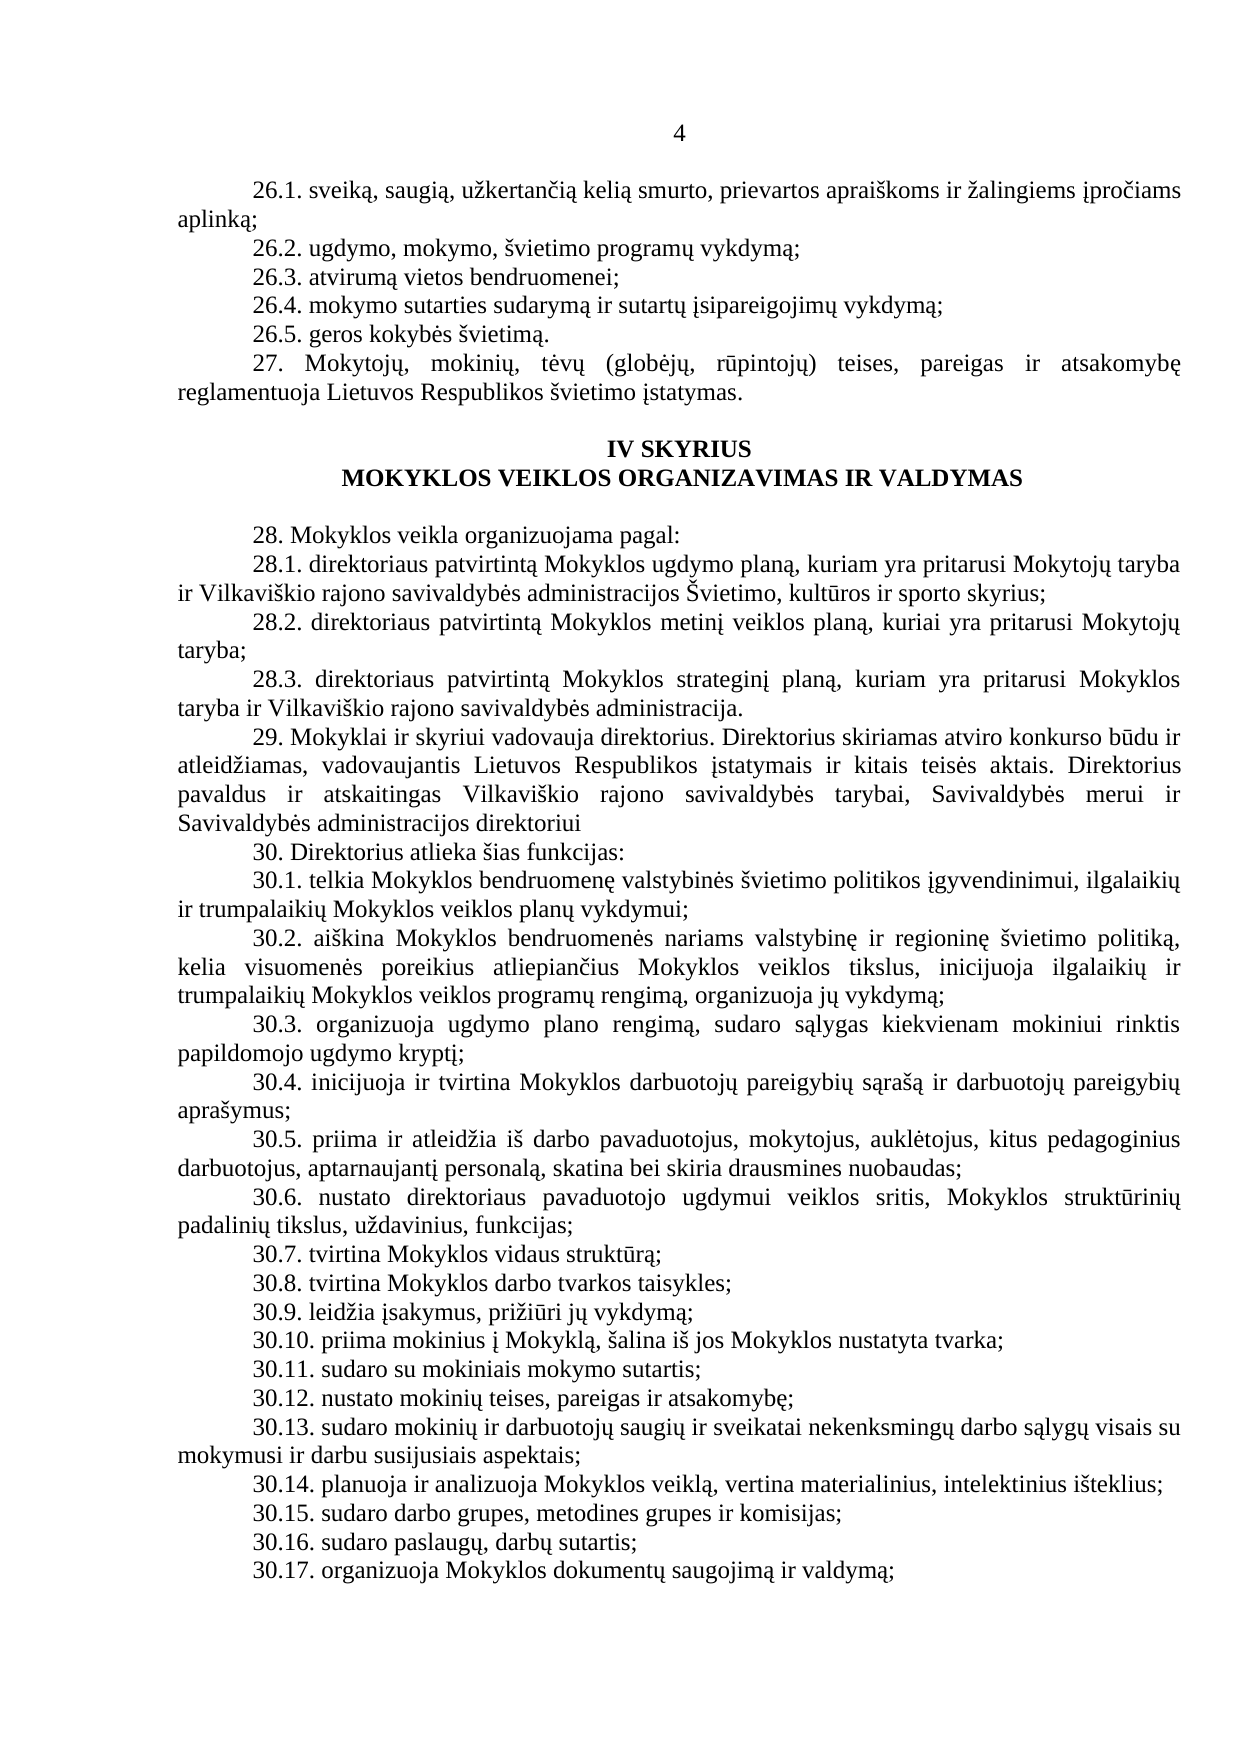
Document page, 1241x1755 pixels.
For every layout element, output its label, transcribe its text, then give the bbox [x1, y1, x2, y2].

text 26.5. geros kokybės švietimą. [177, 319, 1181, 348]
text 28.3. direktoriaus patvirtintą Mokyklos strateginį planą, kuriam yra pritarusi Mokyklos taryba ir Vilkaviškio rajono savivaldybės administracija. [177, 664, 1181, 722]
text 30.8. tvirtina Mokyklos darbo tvarkos taisykles; [177, 1268, 1181, 1297]
text MOKYKLOS VEIKLOS ORGANIZAVIMAS IR VALDYMAS [177, 463, 1181, 492]
text 30.11. sudaro su mokiniais mokymo sutartis; [177, 1354, 1181, 1383]
text 30.13. sudaro mokinių ir darbuotojų saugių ir sveikatai nekenksmingų darbo sąlygų visais su mokymusi ir darbu susijusiais aspektais; [177, 1412, 1181, 1469]
text 26.2. ugdymo, mokymo, švietimo programų vykdymą; [177, 233, 1181, 262]
text 30.5. priima ir atleidžia iš darbo pavaduotojus, mokytojus, auklėtojus, kitus pedagoginius darbuotojus, aptarnaujantį personalą, skatina bei skiria drausmines nuobaudas; [177, 1124, 1181, 1182]
text 30. Direktorius atlieka šias funkcijas: [177, 837, 1181, 866]
text 26.4. mokymo sutarties sudarymą ir sutartų įsipareigojimų vykdymą; [177, 291, 1181, 319]
text 30.9. leidžia įsakymus, prižiūri jų vykdymą; [177, 1297, 1181, 1326]
text 30.1. telkia Mokyklos bendruomenę valstybinės švietimo politikos įgyvendinimui, ilgalaikių ir trumpalaikių Mokyklos veiklos planų vykdymui; [177, 866, 1181, 923]
text 30.2. aiškina Mokyklos bendruomenės nariams valstybinę ir regioninę švietimo politiką, kelia visuomenės poreikius atliepiančius Mokyklos veiklos tikslus, inicijuoja ilgalaikių ir trumpalaikių Mokyklos veiklos programų rengimą, organizuoja jų vykdymą; [177, 923, 1181, 1009]
text 30.16. sudaro paslaugų, darbų sutartis; [177, 1527, 1181, 1556]
text 30.12. nustato mokinių teises, pareigas ir atsakomybę; [177, 1383, 1181, 1412]
text 30.10. priima mokinius į Mokyklą, šalina iš jos Mokyklos nustatyta tvarka; [177, 1326, 1181, 1354]
text 27. Mokytojų, mokinių, tėvų (globėjų, rūpintojų) teises, pareigas ir atsakomybę reglamentuoja Lietuvos Respublikos švietimo įstatymas. [177, 348, 1181, 406]
text 30.14. planuoja ir analizuoja Mokyklos veiklą, vertina materialinius, intelektinius išteklius; [177, 1469, 1181, 1498]
text 30.15. sudaro darbo grupes, metodines grupes ir komisijas; [177, 1498, 1181, 1527]
text 28.1. direktoriaus patvirtintą Mokyklos ugdymo planą, kuriam yra pritarusi Mokytojų taryba ir Vilkaviškio rajono savivaldybės administracijos Švietimo, kultūros ir sporto skyrius; [177, 549, 1181, 607]
text 30.17. organizuoja Mokyklos dokumentų saugojimą ir valdymą; [177, 1556, 1181, 1584]
text 28.2. direktoriaus patvirtintą Mokyklos metinį veiklos planą, kuriai yra pritarusi Mokytojų taryba; [177, 607, 1181, 664]
text 30.6. nustato direktoriaus pavaduotojo ugdymui veiklos sritis, Mokyklos struktūrinių padalinių tikslus, uždavinius, funkcijas; [177, 1182, 1181, 1239]
text 29. Mokyklai ir skyriui vadovauja direktorius. Direktorius skiriamas atviro konkurso būdu ir atleidžiamas, vadovaujantis Lietuvos Respublikos įstatymais ir kitais teisės aktais. Direktorius pavaldus ir atskaitingas Vilkaviškio rajono savivaldybės tarybai, Savivaldybės merui ir Savivaldybės administracijos direktoriui [177, 722, 1181, 837]
text 26.3. atvirumą vietos bendruomenei; [177, 262, 1181, 291]
text 30.3. organizuoja ugdymo plano rengimą, sudaro sąlygas kiekvienam mokiniui rinktis papildomojo ugdymo kryptį; [177, 1009, 1181, 1067]
text 30.7. tvirtina Mokyklos vidaus struktūrą; [177, 1239, 1181, 1268]
text 30.4. inicijuoja ir tvirtina Mokyklos darbuotojų pareigybių sąrašą ir darbuotojų pareigybių aprašymus; [177, 1067, 1181, 1124]
text 28. Mokyklos veikla organizuojama pagal: [177, 521, 1181, 549]
text IV SKYRIUS [177, 434, 1181, 463]
text 26.1. sveiką, saugią, užkertančią kelią smurto, prievartos apraiškoms ir žalingiems įpročiams aplinką; [177, 176, 1181, 233]
